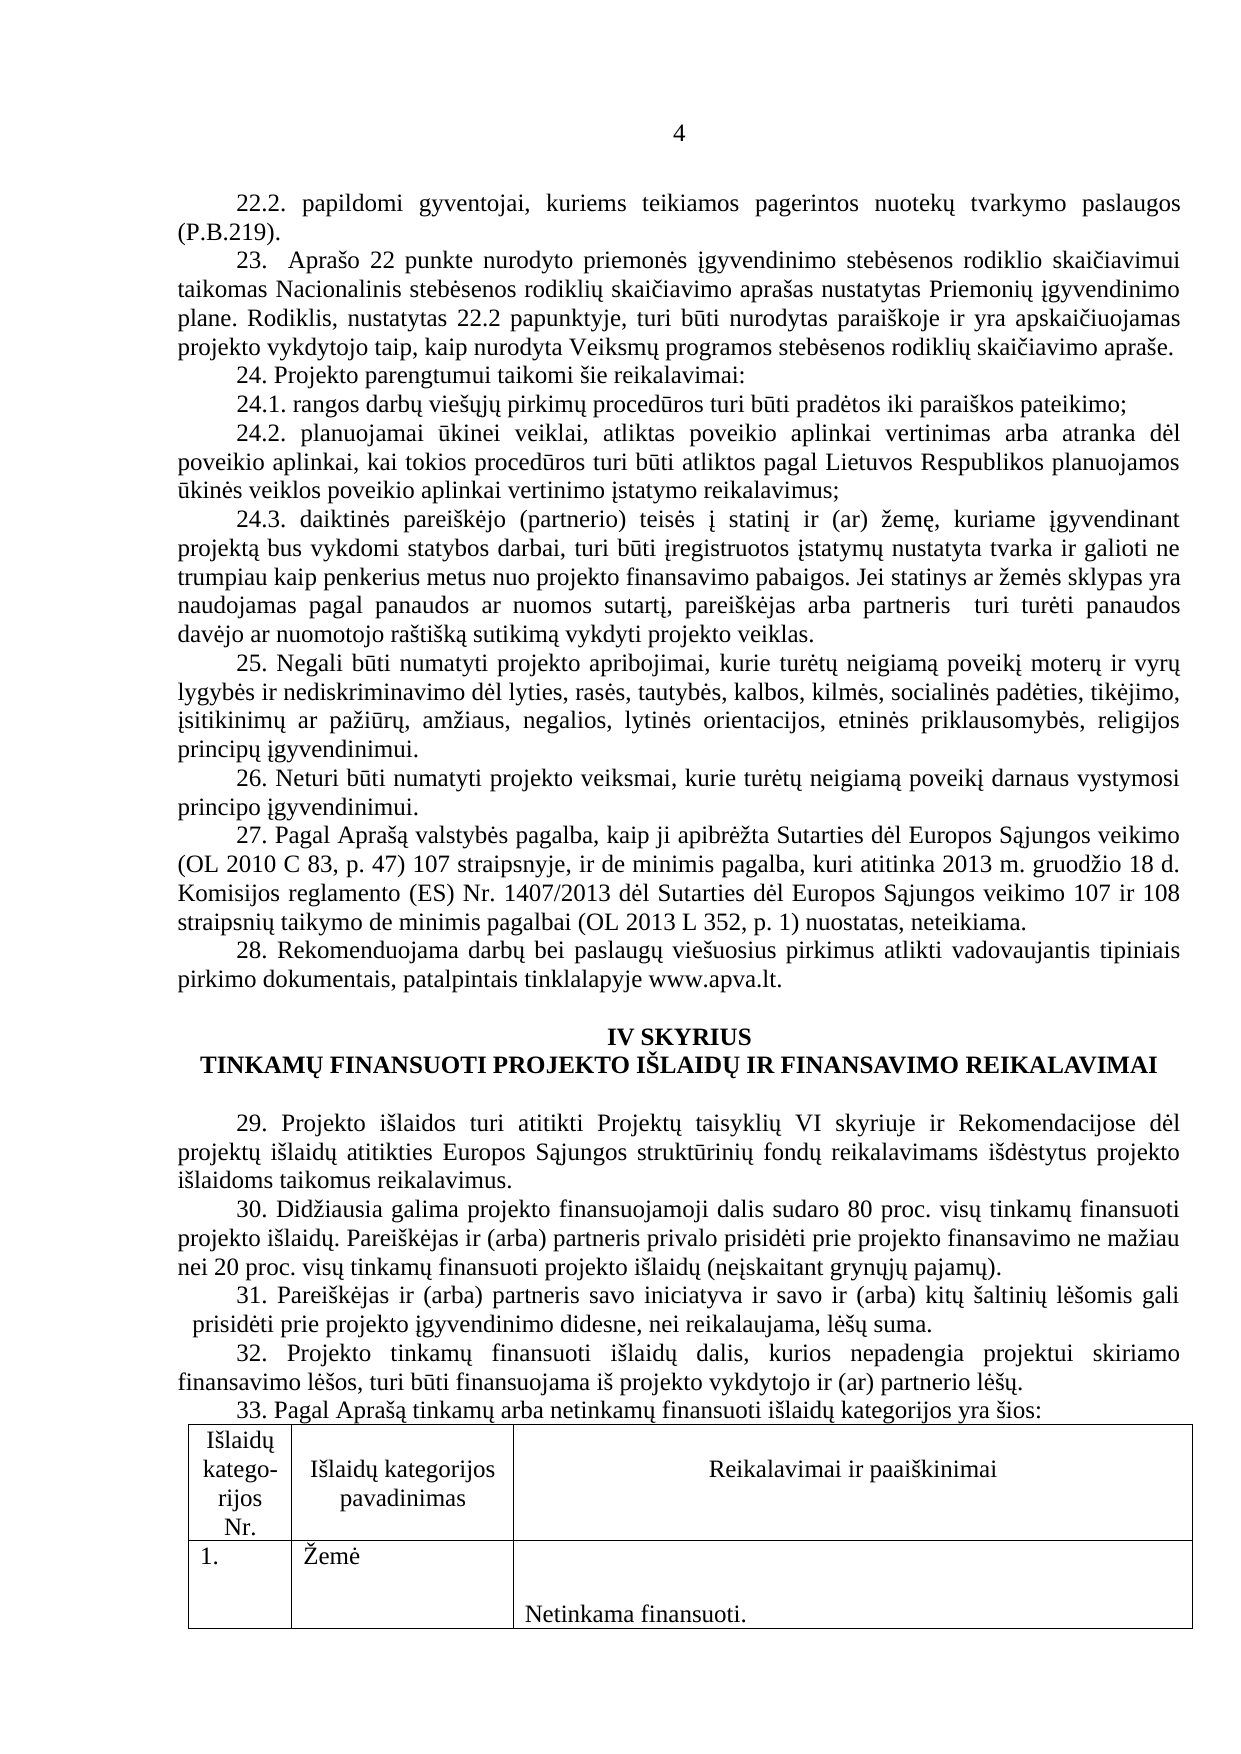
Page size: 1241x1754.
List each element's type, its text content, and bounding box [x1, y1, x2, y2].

table_header Išlaidų kategorijos pavadinimas [292, 1425, 513, 1540]
text 28. Rekomenduojama darbų bei paslaugų viešuosius pirkimus atlikti vadovaujantis tipiniais pirkimo dokumentais, patalpintais tinklalapyje www.apva.lt. [177, 936, 1181, 993]
text 32. Projekto tinkamų finansuoti išlaidų dalis, kurios nepadengia projektui skiriamo finansavimo lėšos, turi būti finansuojama iš projekto vykdytojo ir (ar) partnerio lėšų. [177, 1338, 1181, 1396]
text 26. Neturi būti numatyti projekto veiksmai, kurie turėtų neigiamą poveikį darnaus vystymosi principo įgyvendinimui. [177, 763, 1181, 821]
table_header Reikalavimai ir paaiškinimai [514, 1425, 1192, 1540]
text 24.3. daiktinės pareiškėjo (partnerio) teisės į statinį ir (ar) žemę, kuriame įgyvendinant projektą bus vykdomi statybos darbai, turi būti įregistruotos įstatymų nustatyta tvarka ir galioti ne trumpiau kaip penkerius metus nuo projekto finansavimo pabaigos. Jei statinys ar žemės sklypas yra naudojamas pagal panaudos ar nuomos sutartį, pareiškėjas arba partneris turi turėti panaudos davėjo ar nuomotojo raštišką sutikimą vykdyti projekto veiklas. [177, 504, 1181, 648]
text 24. Projekto parengtumui taikomi šie reikalavimai: [177, 361, 1181, 389]
text IV SKYRIUS [177, 1022, 1181, 1051]
text 30. Didžiausia galima projekto finansuojamoji dalis sudaro 80 proc. visų tinkamų finansuoti projekto išlaidų. Pareiškėjas ir (arba) partneris privalo prisidėti prie projekto finansavimo ne mažiau nei 20 proc. visų tinkamų finansuoti projekto išlaidų (neįskaitant grynųjų pajamų). [177, 1194, 1181, 1281]
text 24.1. rangos darbų viešųjų pirkimų procedūros turi būti pradėtos iki paraiškos pateikimo; [236, 389, 1181, 418]
table_cell Žemė [292, 1541, 513, 1628]
text 33. Pagal Aprašą tinkamų arba netinkamų finansuoti išlaidų kategorijos yra šios: [177, 1396, 1181, 1424]
text 31. Pareiškėjas ir (arba) partneris savo iniciatyva ir savo ir (arba) kitų šaltinių lėšomis gali prisidėti prie projekto įgyvendinimo didesne, nei reikalaujama, lėšų suma. [192, 1281, 1181, 1338]
text 24.2. planuojamai ūkinei veiklai, atliktas poveikio aplinkai vertinimas arba atranka dėl poveikio aplinkai, kai tokios procedūros turi būti atliktos pagal Lietuvos Respublikos planuojamos ūkinės veiklos poveikio aplinkai vertinimo įstatymo reikalavimus; [177, 418, 1181, 504]
text TINKAMŲ FINANSUOTI PROJEKTO IŠLAIDŲ IR FINANSAVIMO REIKALAVIMAI [177, 1051, 1181, 1079]
text 25. Negali būti numatyti projekto apribojimai, kurie turėtų neigiamą poveikį moterų ir vyrų lygybės ir nediskriminavimo dėl lyties, rasės, tautybės, kalbos, kilmės, socialinės padėties, tikėjimo, įsitikinimų ar pažiūrų, amžiaus, negalios, lytinės orientacijos, etninės priklausomybės, religijos principų įgyvendinimui. [177, 648, 1181, 763]
text 27. Pagal Aprašą valstybės pagalba, kaip ji apibrėžta Sutarties dėl Europos Sąjungos veikimo (OL 2010 C 83, p. 47) 107 straipsnyje, ir de minimis pagalba, kuri atitinka 2013 m. gruodžio 18 d. Komisijos reglamento (ES) Nr. 1407/2013 dėl Sutarties dėl Europos Sąjungos veikimo 107 ir 108 straipsnių taikymo de minimis pagalbai (OL 2013 L 352, p. 1) nuostatas, neteikiama. [177, 821, 1181, 936]
text 29. Projekto išlaidos turi atitikti Projektų taisyklių VI skyriuje ir Rekomendacijose dėl projektų išlaidų atitikties Europos Sąjungos struktūrinių fondų reikalavimams išdėstytus projekto išlaidoms taikomus reikalavimus. [177, 1108, 1181, 1194]
text 22.2. papildomi gyventojai, kuriems teikiamos pagerintos nuotekų tvarkymo paslaugos (P.B.219). [177, 188, 1181, 246]
table_cell Netinkama finansuoti. [514, 1541, 1192, 1628]
text 23. Aprašo 22 punkte nurodyto priemonės įgyvendinimo stebėsenos rodiklio skaičiavimui taikomas Nacionalinis stebėsenos rodiklių skaičiavimo aprašas nustatytas Priemonių įgyvendinimo plane. Rodiklis, nustatytas 22.2 papunktyje, turi būti nurodytas paraiškoje ir yra apskaičiuojamas projekto vykdytojo taip, kaip nurodyta Veiksmų programos stebėsenos rodiklių skaičiavimo apraše. [177, 246, 1181, 361]
table_header Išlaidų katego-rijos Nr. [189, 1425, 291, 1540]
table_cell 1. [189, 1541, 291, 1628]
